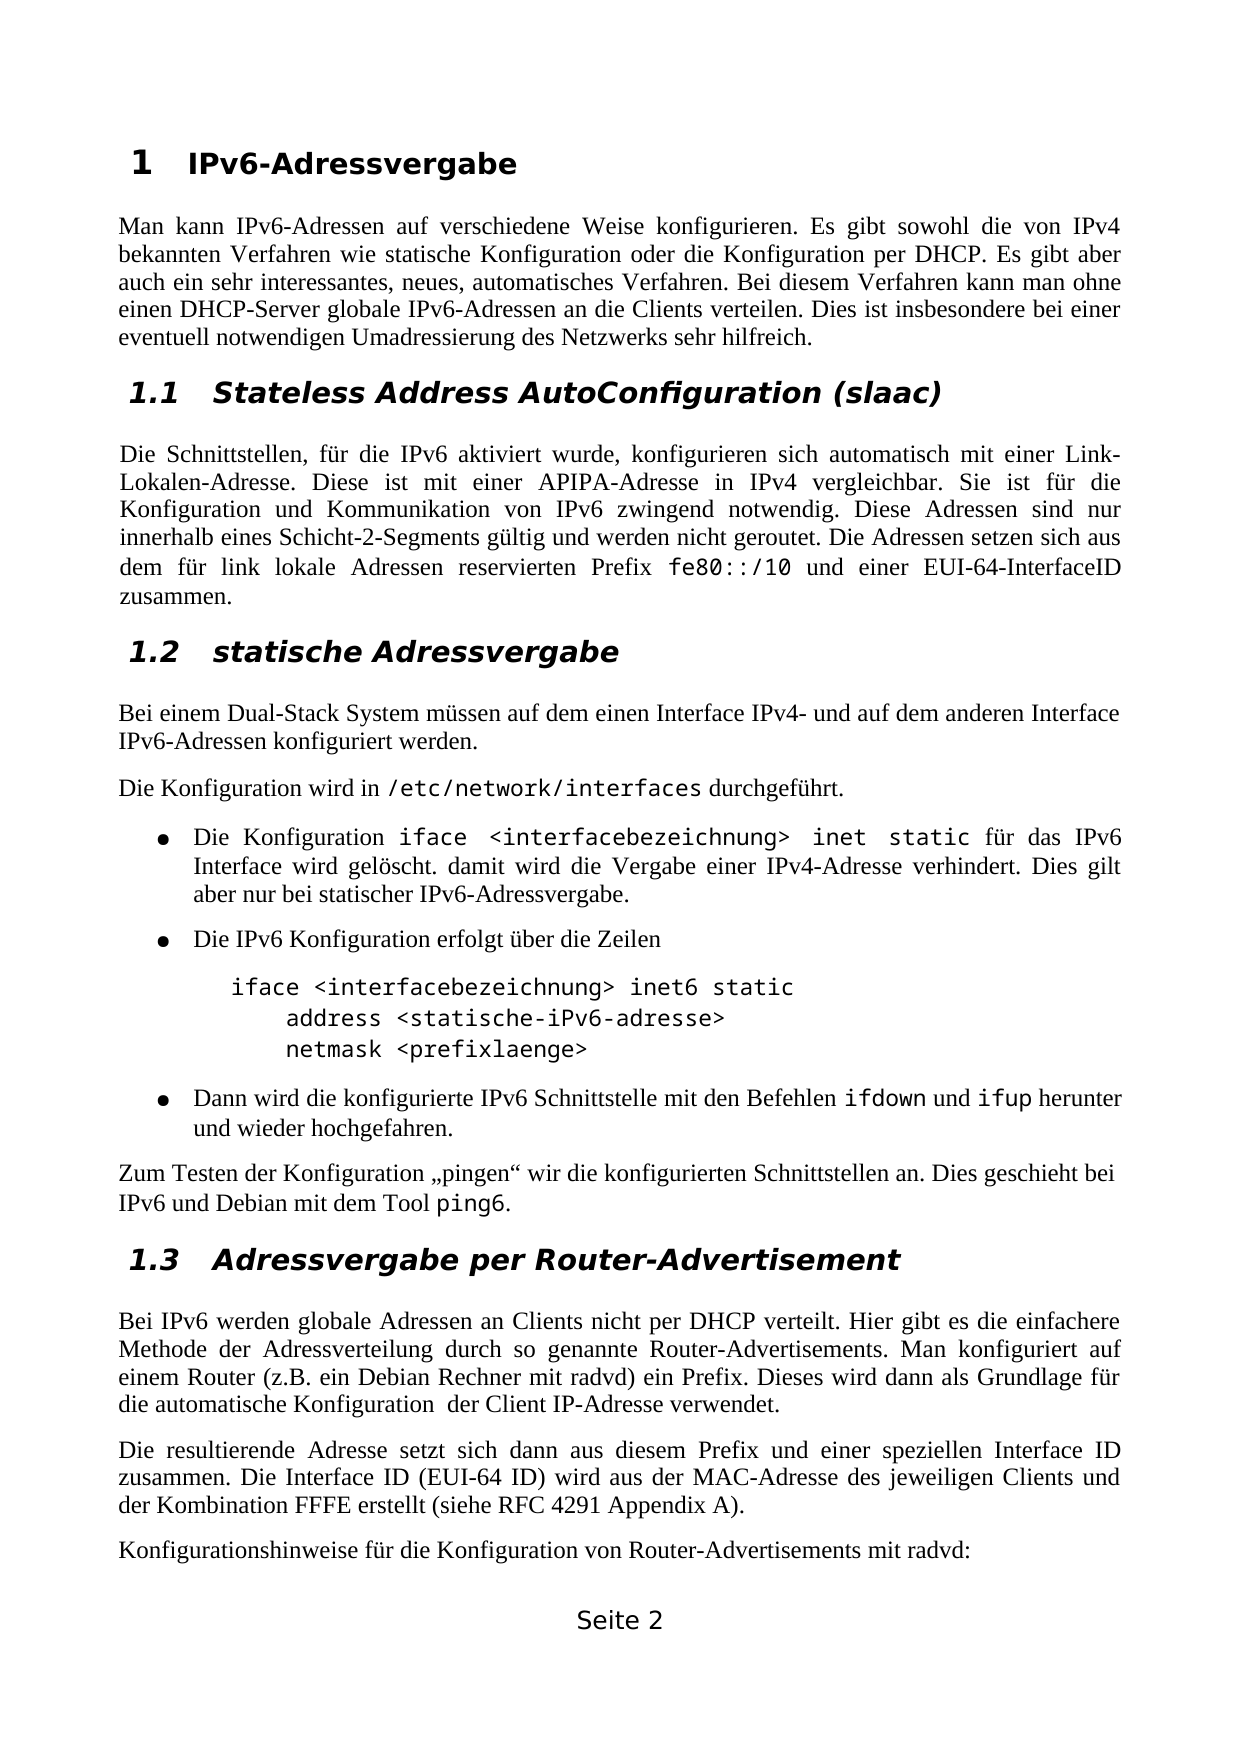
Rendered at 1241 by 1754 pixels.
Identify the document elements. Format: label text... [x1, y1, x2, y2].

subtitle IPv6-Adressvergabe [118, 143, 1122, 182]
text Die resultierende Adresse setzt sich dann aus diesem Prefix und einer speziellen Interface ID zusammen. Die Interface ID (EUI-64 ID) wird aus der MAC-Adresse des jeweiligen Clients und der Kombination FFFE erstellt (siehe RFC 4291 Appendix A). [118, 1436, 1122, 1519]
text Man kann IPv6-Adressen auf verschiedene Weise konfigurieren. Es gibt sowohl die von IPv4 bekannten Verfahren wie statische Konfiguration oder die Konfiguration per DHCP. Es gibt aber auch ein sehr interessantes, neues, automatisches Verfahren. Bei diesem Verfahren kann man ohne einen DHCP-Server globale IPv6-Adressen an die Clients verteilen. Dies ist insbesondere bei einer eventuell notwendigen Umadressierung des Netzwerks sehr hilfreich. [118, 212, 1122, 351]
list iface <interfacebezeichnung> inet6 static [193, 971, 1122, 1002]
list Die Konfiguration iface <interfacebezeichnung> inet static für das IPv6 Interface wird gelöscht. damit wird die Vergabe einer IPv4-Adresse verhindert. Dies gilt aber nur bei statischer IPv6-Adressvergabe. [156, 821, 1122, 908]
list netmask <prefixlaenge> [193, 1033, 1122, 1065]
text Bei IPv6 werden globale Adressen an Clients nicht per DHCP verteilt. Hier gibt es die einfachere Methode der Adressverteilung durch so genannte Router-Advertisements. Man konfiguriert auf einem Router (z.B. ein Debian Rechner mit radvd) ein Prefix. Dieses wird dann als Grundlage für die automatische Konfiguration der Client IP-Adresse verwendet. [118, 1307, 1122, 1418]
subtitle statische Adressvergabe [118, 635, 1122, 669]
text Die Konfiguration wird in /etc/network/interfaces durchgeführt. [118, 772, 1122, 803]
subtitle Adressvergabe per Router-Advertisement [118, 1243, 1122, 1277]
list Die Schnittstellen, für die IPv6 aktiviert wurde, konfigurieren sich automatisch mit einer Link-Lokalen-Adresse. Diese ist mit einer APIPA-Adresse in IPv4 vergleichbar. Sie ist für die Konfiguration und Kommunikation von IPv6 zwingend notwendig. Diese Adressen sind nur innerhalb eines Schicht-2-Segments gültig und werden nicht geroutet. Die Adressen setzen sich aus dem für link lokale Adressen reservierten Prefix fe80::/10 und einer EUI-64-InterfaceID zusammen. [82, 440, 1122, 610]
text Konfigurationshinweise für die Konfiguration von Router-Advertisements mit radvd: [118, 1537, 1122, 1564]
list Dann wird die konfigurierte IPv6 Schnittstelle mit den Befehlen ifdown und ifup herunter und wieder hochgefahren. [156, 1082, 1122, 1141]
text Bei einem Dual-Stack System müssen auf dem einen Interface IPv4- und auf dem anderen Interface IPv6-Adressen konfiguriert werden. [118, 699, 1122, 754]
text Zum Testen der Konfiguration „pingen“ wir die konfigurierten Schnittstellen an. Dies geschieht bei IPv6 und Debian mit dem Tool ping6. [44, 1159, 1122, 1218]
list address <statische-iPv6-adresse> [193, 1002, 1122, 1033]
list Die IPv6 Konfiguration erfolgt über die Zeilen [156, 926, 1122, 953]
subtitle Stateless Address AutoConfiguration (slaac) [118, 376, 1122, 410]
